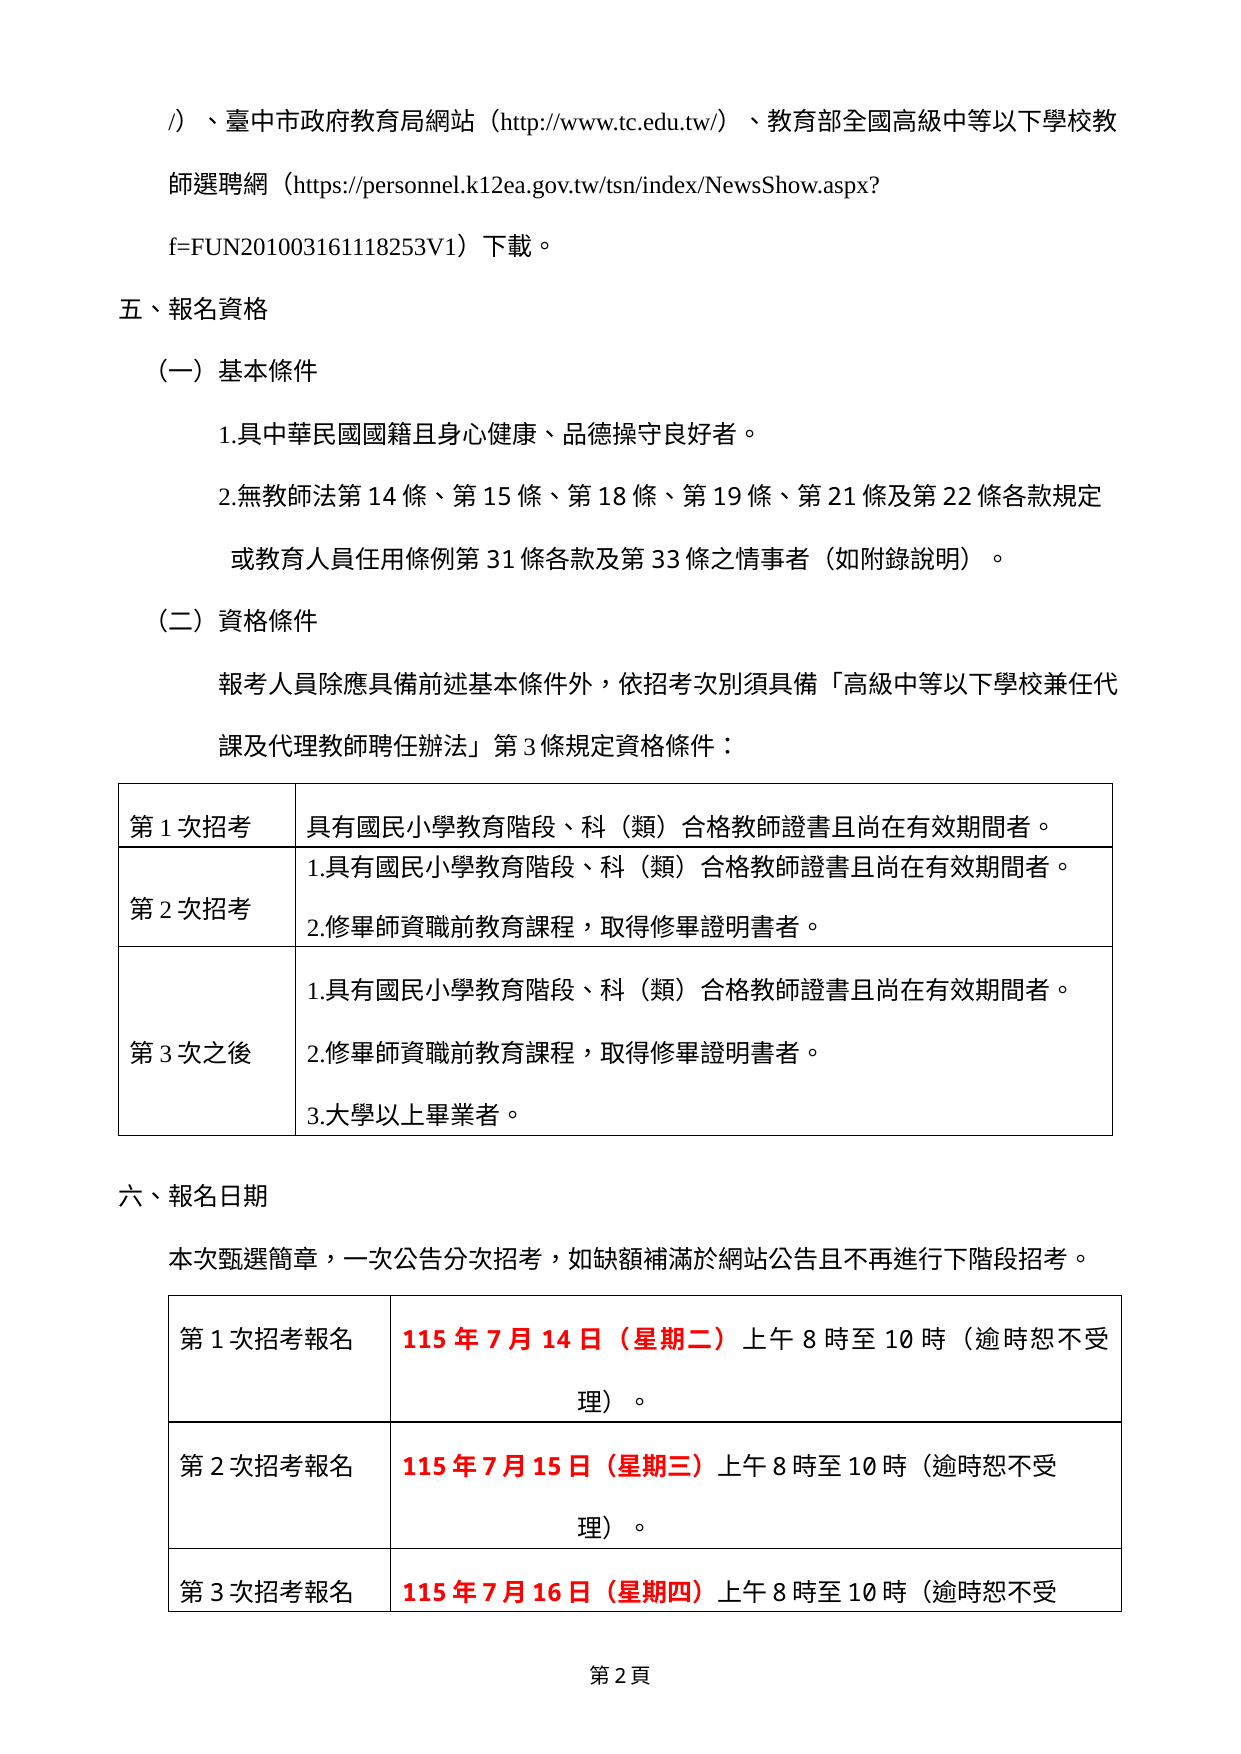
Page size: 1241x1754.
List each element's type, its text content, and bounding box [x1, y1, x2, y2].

table_cell 115年7月16日（星期四）上午8時至10時（逾時恕不受 [391, 1549, 1121, 1611]
text 五、報名資格 [118, 266, 1122, 328]
text 2.無教師法第14條、第15條、第18條、第19條、第21條及第22條各款規定或教育人員任用條例第31條各款及第33條之情事者（如附錄說明）。 [218, 453, 1122, 578]
table_header 第1次招考報名 [169, 1296, 390, 1421]
text 六、報名日期 本次甄選簡章，一次公告分次招考，如缺額補滿於網站公告且不再進行下階段招考。 [118, 1153, 1122, 1278]
table_cell 115年7月15日（星期三）上午8時至10時（逾時恕不受理）。 [391, 1423, 1121, 1547]
table_cell 第3次之後 [119, 947, 295, 1135]
text （一）基本條件 [143, 328, 1122, 391]
table_cell 1.具有國民小學教育階段、科（類）合格教師證書且尚在有效期間者。 2.修畢師資職前教育課程，取得修畢證明書者。 [296, 848, 1112, 946]
table_header 115年7月14日（星期二）上午8時至10時（逾時恕不受理）。 [391, 1296, 1121, 1421]
table_cell 第3次招考報名 [169, 1549, 390, 1611]
text /）、臺中市政府教育局網站（http://www.tc.edu.tw/）、教育部全國高級中等以下學校教師選聘網（https://personnel.k12ea.gov.tw/tsn/index/NewsShow.aspx?f=FUN201003161118253V1）下載。 [118, 78, 1122, 266]
table_header 具有國民小學教育階段、科（類）合格教師證書且尚在有效期間者。 [296, 784, 1112, 846]
text 1.具中華民國國籍且身心健康、品德操守良好者。 [218, 391, 1122, 453]
text 報考人員除應具備前述基本條件外，依招考次別須具備「高級中等以下學校兼任代課及代理教師聘任辦法」第3條規定資格條件： [218, 641, 1122, 766]
table_cell 第2次招考報名 [169, 1423, 390, 1547]
table_cell 1.具有國民小學教育階段、科（類）合格教師證書且尚在有效期間者。 2.修畢師資職前教育課程，取得修畢證明書者。 3.大學以上畢業者。 [296, 947, 1112, 1135]
text （二）資格條件 [143, 578, 1122, 641]
table_cell 第2次招考 [119, 848, 295, 946]
table_header 第1次招考 [119, 784, 295, 846]
